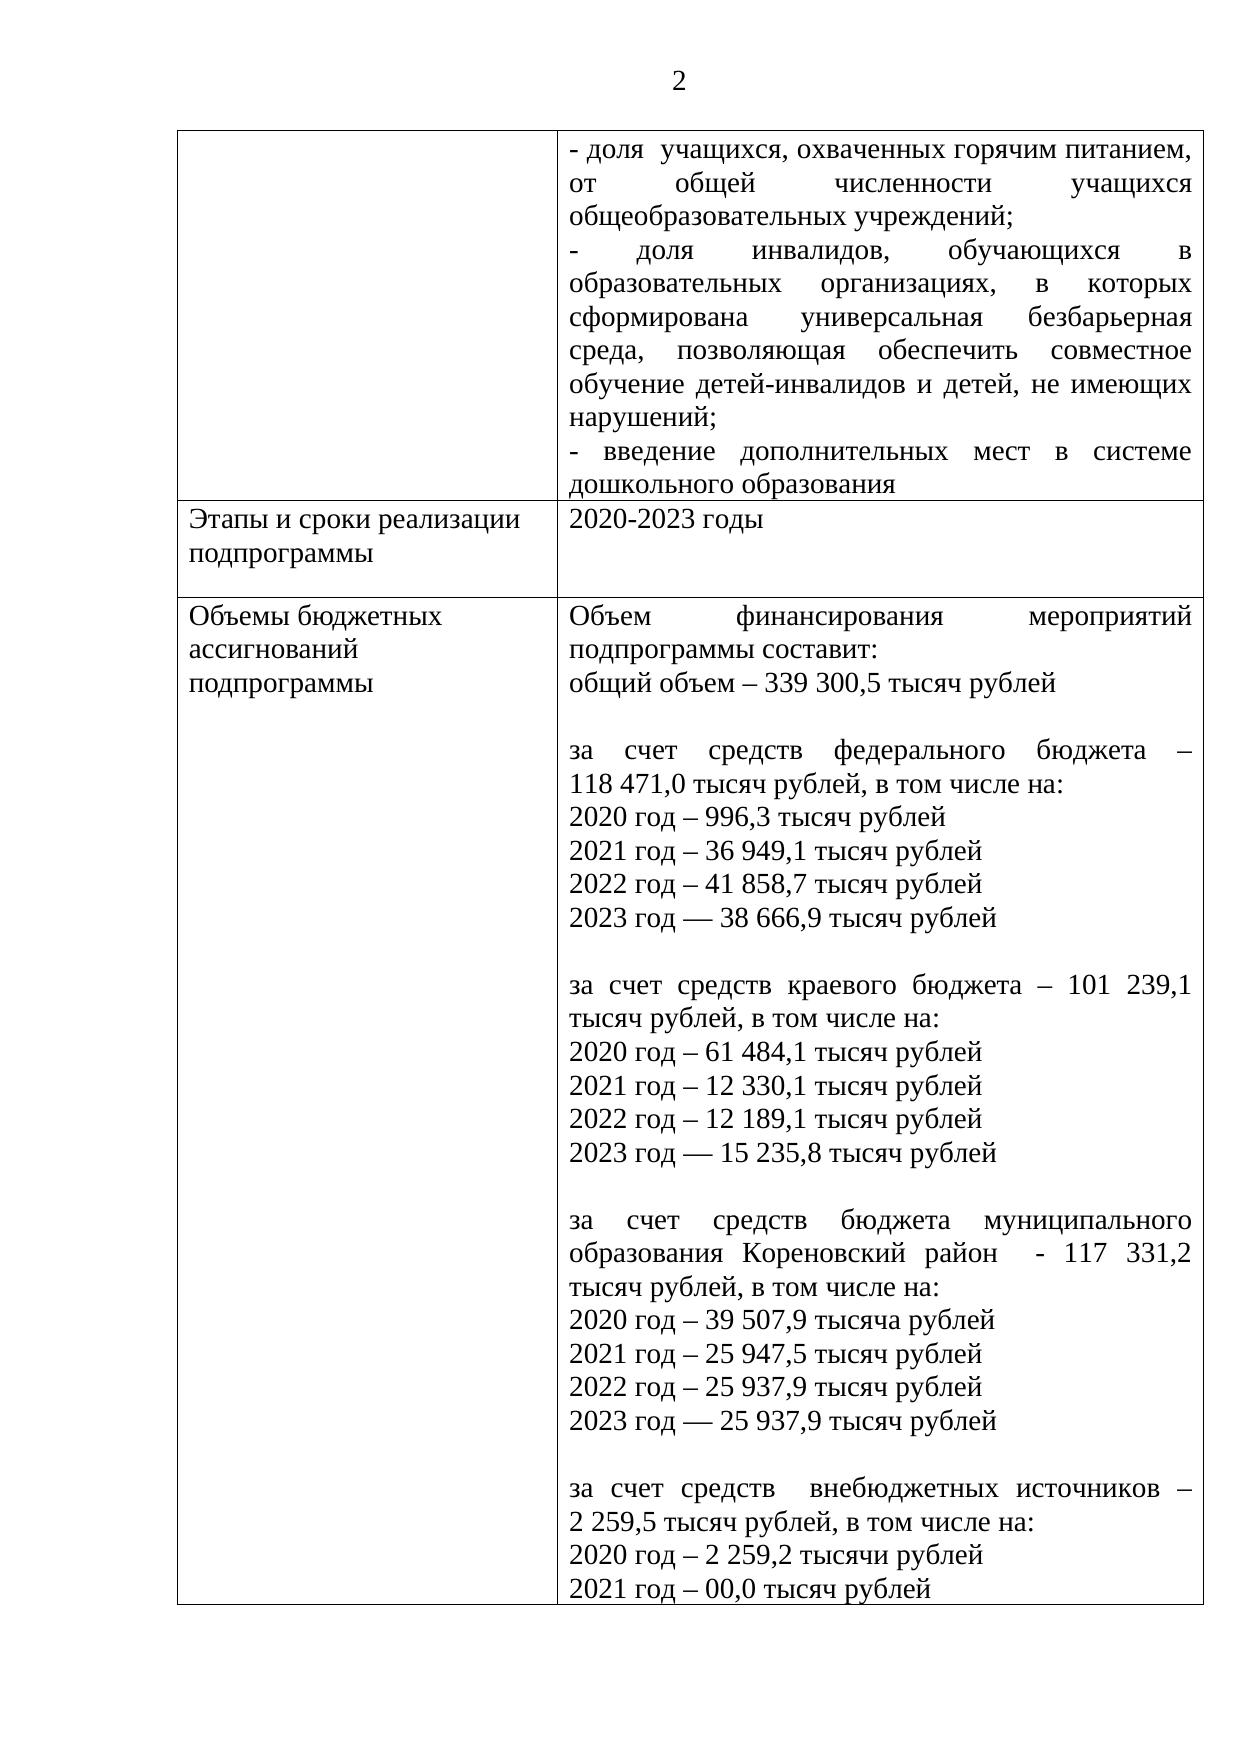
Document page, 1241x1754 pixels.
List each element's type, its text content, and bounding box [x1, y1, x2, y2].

table_cell Этапы и сроки реализации подпрограммы [178, 501, 557, 597]
table_header [178, 131, 557, 500]
text 2 [177, 63, 1181, 97]
table_cell Объем финансирования мероприятий подпрограммы составит: общий объем – 339 300,5 тысяч рублей за счет средств федерального бюджета – 118 471,0 тысяч рублей, в том числе на: 2020 год – 996,3 тысяч рублей 2021 год – 36 949,1 тысяч рублей 2022 год – 41 858,7 тысяч рублей 2023 год — 38 666,9 тысяч рублей за счет средств краевого бюджета – 101 239,1 тысяч рублей, в том числе на: 2020 год – 61 484,1 тысяч рублей 2021 год – 12 330,1 тысяч рублей 2022 год – 12 189,1 тысяч рублей 2023 год — 15 235,8 тысяч рублей за счет средств бюджета муниципального образования Кореновский район - 117 331,2 тысяч рублей, в том числе на: 2020 год – 39 507,9 тысяча рублей 2021 год – 25 947,5 тысяч рублей 2022 год – 25 937,9 тысяч рублей 2023 год — 25 937,9 тысяч рублей за счет средств внебюджетных источников – 2 259,5 тысяч рублей, в том числе на: 2020 год – 2 259,2 тысячи рублей 2021 год – 00,0 тысяч рублей [558, 598, 1203, 1604]
table_cell 2020-2023 годы [558, 501, 1203, 597]
table_cell Объемы бюджетных ассигнований подпрограммы [178, 598, 557, 1604]
table_header - доля учащихся, охваченных горячим питанием, от общей численности учащихся общеобразовательных учреждений; - доля инвалидов, обучающихся в образовательных организациях, в которых сформирована универсальная безбарьерная среда, позволяющая обеспечить совместное обучение детей-инвалидов и детей, не имеющих нарушений; - введение дополнительных мест в системе дошкольного образования [558, 131, 1203, 500]
